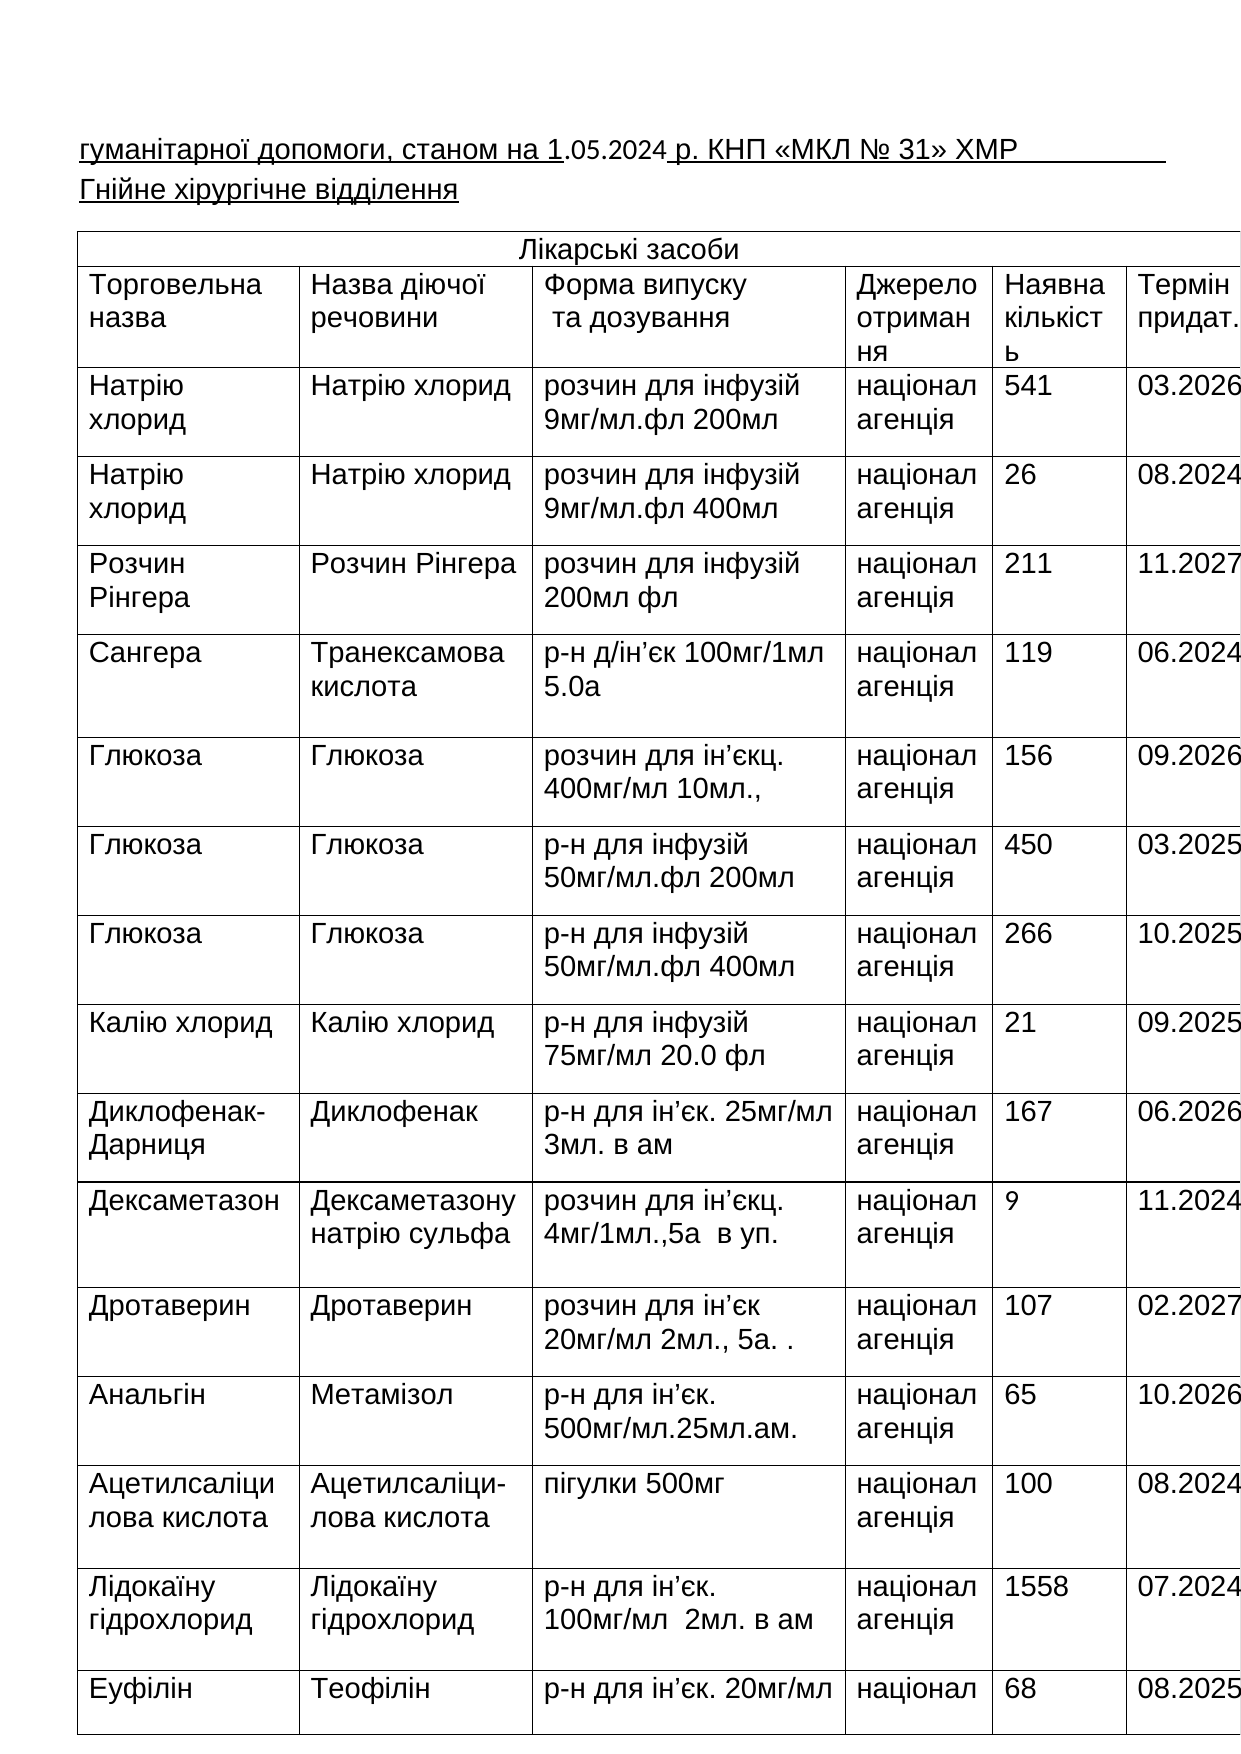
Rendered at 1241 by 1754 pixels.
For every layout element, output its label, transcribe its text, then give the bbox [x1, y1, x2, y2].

table_cell розчин для ін’єк 20мг/мл 2мл., 5а. . [533, 1288, 845, 1376]
table_cell Натрію хлорид [78, 457, 299, 545]
table_cell 08.2024 [1127, 457, 1240, 545]
table_cell Розчин Рінгера [78, 546, 299, 634]
table_cell 06.2024 [1127, 635, 1240, 737]
table_cell Транексамова кислота [300, 635, 532, 737]
table_cell Глюкоза [300, 738, 532, 826]
table_cell Ацетилсаліци-лова кислота [300, 1466, 532, 1567]
table_cell 03.2026 [1127, 368, 1240, 456]
table_cell Розчин Рінгера [300, 546, 532, 634]
table_cell розчин для інфузій 200мл фл [533, 546, 845, 634]
table_cell розчин для інфузій 9мг/мл.фл 200мл [533, 368, 845, 456]
table_cell націонал агенція [846, 1569, 992, 1670]
table_cell націонал агенція [846, 457, 992, 545]
table_cell р-н д/ін’єк 100мг/1мл 5.0а [533, 635, 845, 737]
table_cell націонал агенція [846, 1466, 992, 1567]
table_cell р-н для інфузій 50мг/мл.фл 400мл [533, 916, 845, 1003]
table_cell націонал агенція [846, 1183, 992, 1287]
table_cell Калію хлорид [300, 1005, 532, 1092]
table_cell розчин для ін’єкц. 4мг/1мл.,5а в уп. [533, 1183, 845, 1287]
table_cell Глюкоза [78, 916, 299, 1003]
table_cell 11.2027 [1127, 546, 1240, 634]
table_cell р-н для ін’єк. 25мг/мл 3мл. в ам [533, 1094, 845, 1181]
table_cell р-н для інфузій 50мг/мл.фл 200мл [533, 827, 845, 914]
table_cell р-н для ін’єк. 20мг/мл [533, 1671, 845, 1734]
table_cell 06.2026 [1127, 1094, 1240, 1181]
table_cell розчин для інфузій 9мг/мл.фл 400мл [533, 457, 845, 545]
table_cell Термін придат. [1127, 267, 1240, 367]
table_cell Натрію хлорид [300, 457, 532, 545]
table_cell Натрію хлорид [300, 368, 532, 456]
table_cell розчин для ін’єкц. 400мг/мл 10мл., [533, 738, 845, 826]
table_cell Лідокаїну гідрохлорид [300, 1569, 532, 1670]
table_cell 1558 [993, 1569, 1126, 1670]
table_cell Сангера [78, 635, 299, 737]
table_cell Глюкоза [300, 827, 532, 914]
table_cell 450 [993, 827, 1126, 914]
table_cell націонал агенція [846, 1377, 992, 1465]
table_cell Глюкоза [300, 916, 532, 1003]
table_cell Дротаверин [300, 1288, 532, 1376]
table_cell 03.2025 [1127, 827, 1240, 914]
table_cell 65 [993, 1377, 1126, 1465]
table_cell Торговельна назва [78, 267, 299, 367]
table_cell 10.2026 [1127, 1377, 1240, 1465]
table_cell націонал агенція [846, 1094, 992, 1181]
table_cell націонал агенція [846, 368, 992, 456]
table_cell Диклофенак-Дарниця [78, 1094, 299, 1181]
table_cell націонал агенція [846, 916, 992, 1003]
table_cell Наявна кількість [993, 267, 1126, 367]
table_cell Метамізол [300, 1377, 532, 1465]
table_cell націонал агенція [846, 635, 992, 737]
table_cell націонал [846, 1671, 992, 1734]
table_cell Теофілін [300, 1671, 532, 1734]
table_cell 68 [993, 1671, 1126, 1734]
table_cell Дротаверин [78, 1288, 299, 1376]
table_cell 02.2027 [1127, 1288, 1240, 1376]
text гуманітарної допомоги, станом на 1.05.2024 р. КНП «МКЛ № 31» ХМР Гнійне хірургічне відділення [79, 131, 1195, 205]
table_cell 21 [993, 1005, 1126, 1092]
table_header Лікарські засоби [78, 232, 1240, 266]
table_cell 11.2024 [1127, 1183, 1240, 1287]
table_cell Диклофенак [300, 1094, 532, 1181]
table_cell 08.2025 [1127, 1671, 1240, 1734]
table_cell 541 [993, 368, 1126, 456]
table_cell 07.2024 [1127, 1569, 1240, 1670]
table_cell 100 [993, 1466, 1126, 1567]
table_cell 09.2026 [1127, 738, 1240, 826]
table_cell р-н для ін’єк. 100мг/мл 2мл. в ам [533, 1569, 845, 1670]
table_cell націонал агенція [846, 546, 992, 634]
table_cell 156 [993, 738, 1126, 826]
table_cell Форма випуску та дозування [533, 267, 845, 367]
table_cell 08.2024 [1127, 1466, 1240, 1567]
table_cell націонал агенція [846, 1005, 992, 1092]
table_cell 266 [993, 916, 1126, 1003]
table_cell Анальгін [78, 1377, 299, 1465]
table_cell р-н для інфузій 75мг/мл 20.0 фл [533, 1005, 845, 1092]
table_cell Калію хлорид [78, 1005, 299, 1092]
table_cell Дексаметазон [78, 1183, 299, 1287]
table_cell 211 [993, 546, 1126, 634]
table_cell Лідокаїну гідрохлорид [78, 1569, 299, 1670]
table_cell 119 [993, 635, 1126, 737]
table_cell 10.2025 [1127, 916, 1240, 1003]
table_cell націонал агенція [846, 1288, 992, 1376]
table_cell Дексаметазону натрію сульфа [300, 1183, 532, 1287]
table_cell Глюкоза [78, 827, 299, 914]
table_cell Натрію хлорид [78, 368, 299, 456]
table_cell 26 [993, 457, 1126, 545]
table_cell Еуфілін [78, 1671, 299, 1734]
table_cell 167 [993, 1094, 1126, 1181]
table_cell Назва діючої речовини [300, 267, 532, 367]
table_cell 107 [993, 1288, 1126, 1376]
table_cell націонал агенція [846, 827, 992, 914]
table_cell Ацетилсаліцилова кислота [78, 1466, 299, 1567]
table_cell Глюкоза [78, 738, 299, 826]
table_cell націонал агенція [846, 738, 992, 826]
table_cell 09.2025 [1127, 1005, 1240, 1092]
table_cell р-н для ін’єк. 500мг/мл.25мл.ам. [533, 1377, 845, 1465]
table_cell пігулки 500мг [533, 1466, 845, 1567]
table_cell 9 [993, 1183, 1126, 1287]
table_cell Джерело отримання [846, 267, 992, 367]
